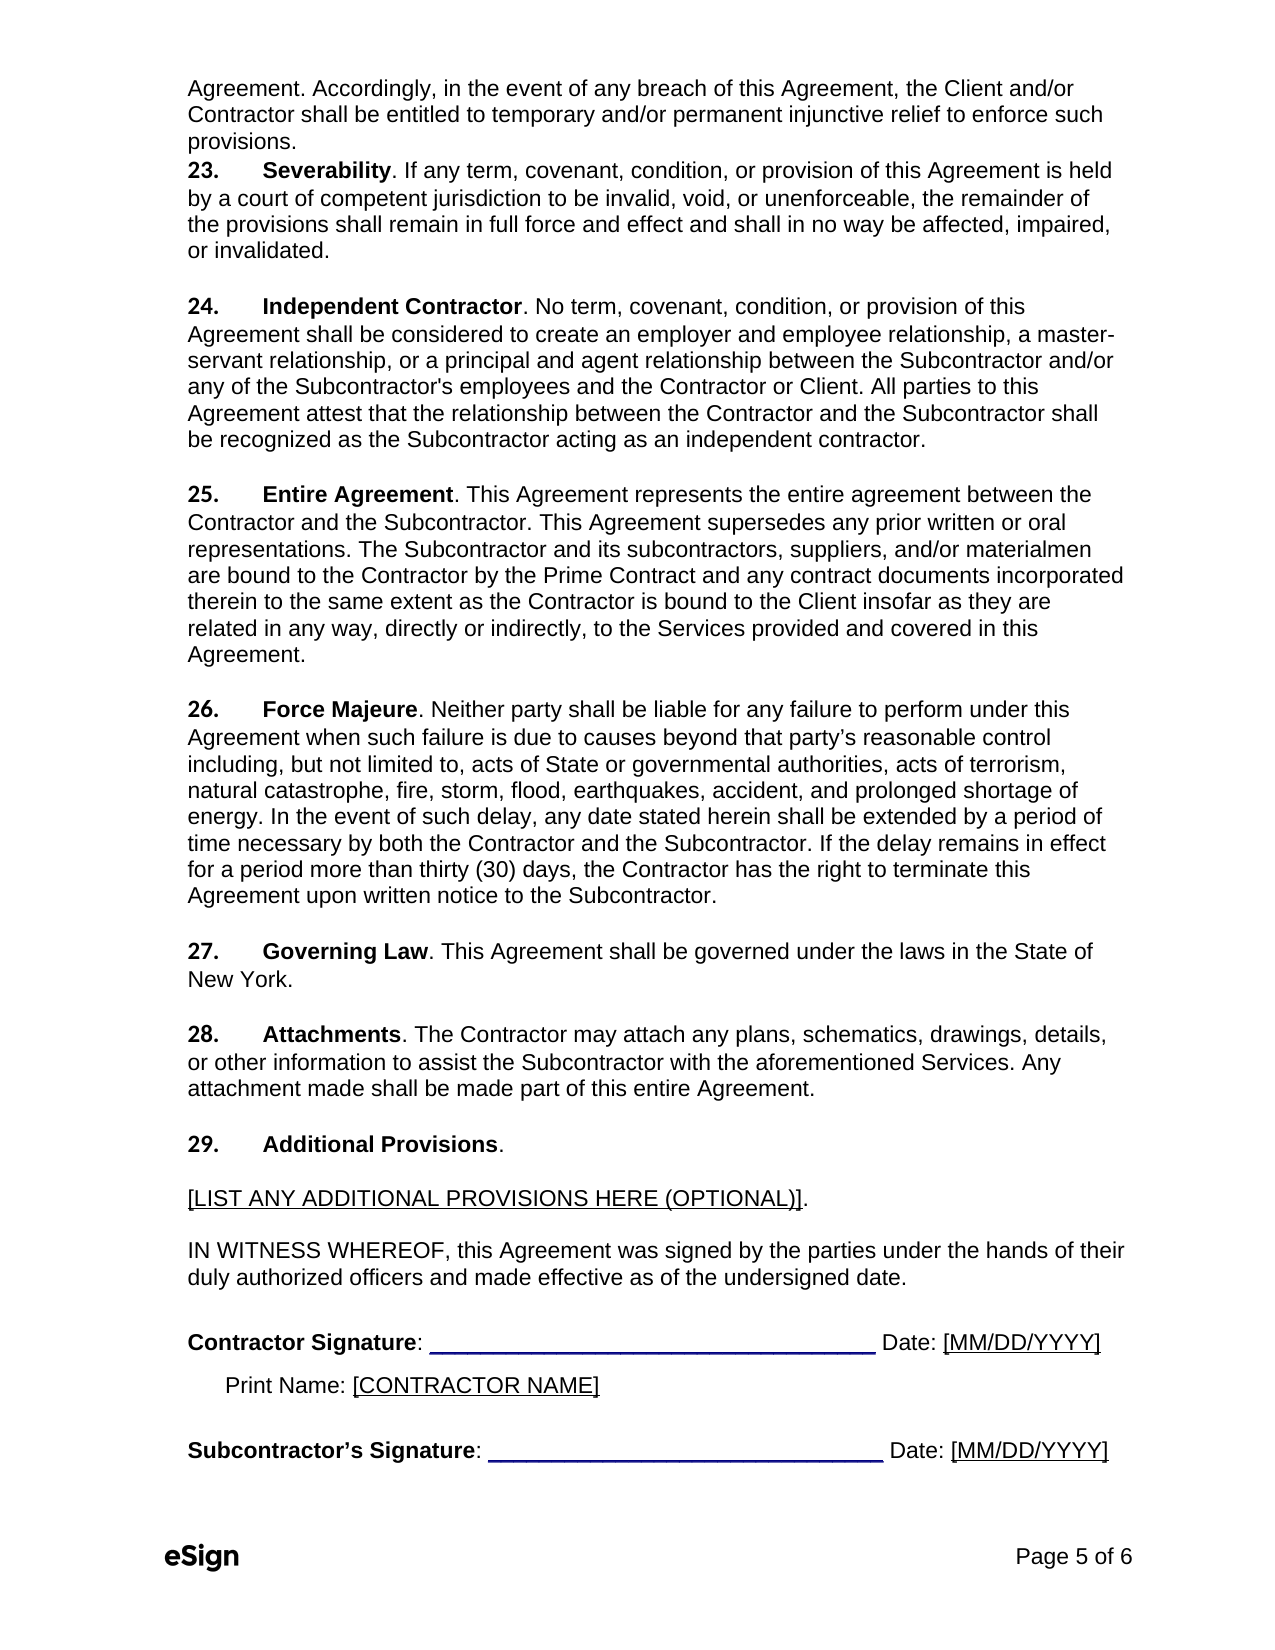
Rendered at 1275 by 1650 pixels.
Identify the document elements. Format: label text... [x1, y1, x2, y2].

list Force Majeure. Neither party shall be liable for any failure to perform under this Agreement when such failure is due to causes beyond that party’s reasonable control including, but not limited to, acts of State or governmental authorities, acts of terrorism, natural catastrophe, fire, storm, flood, earthquakes, accident, and prolonged shortage of energy. In the event of such delay, any date stated herein shall be extended by a period of time necessary by both the Contractor and the Subcontractor. If the delay remains in effect for a period more than thirty (30) days, the Contractor has the right to terminate this Agreement upon written notice to the Subcontractor. [187, 694, 1125, 909]
list Additional Provisions. [187, 1128, 1125, 1158]
list Independent Contractor. No term, covenant, condition, or provision of this Agreement shall be considered to create an employer and employee relationship, a master-servant relationship, or a principal and agent relationship between the Subcontractor and/or any of the Subcontractor's employees and the Contractor or Client. All parties to this Agreement attest that the relationship between the Contractor and the Subcontractor shall be recognized as the Subcontractor acting as an independent contractor. [187, 290, 1125, 452]
list Entire Agreement. This Agreement represents the entire agreement between the Contractor and the Subcontractor. This Agreement supersedes any prior written or oral representations. The Subcontractor and its subcontractors, suppliers, and/or materialmen are bound to the Contractor by the Prime Contract and any contract documents incorporated therein to the same extent as the Contractor is bound to the Client insofar as they are related in any way, directly or indirectly, to the Services provided and covered in this Agreement. [187, 479, 1125, 667]
list [LIST ANY ADDITIONAL PROVISIONS HERE (OPTIONAL)]. [187, 1185, 1125, 1211]
list Attachments. The Contractor may attach any plans, schematics, drawings, details, or other information to assist the Subcontractor with the aforementioned Services. Any attachment made shall be made part of this entire Agreement. [187, 1018, 1125, 1101]
list Severability. If any term, covenant, condition, or provision of this Agreement is held by a court of competent jurisdiction to be invalid, void, or unenforceable, the remainder of the provisions shall remain in full force and effect and shall in no way be affected, impaired, or invalidated. [187, 154, 1125, 264]
list IN WITNESS WHEREOF, this Agreement was signed by the parties under the hands of their duly authorized officers and made effective as of the undersigned date. [187, 1237, 1125, 1290]
list Agreement. Accordingly, in the event of any breach of this Agreement, the Client and/or Contractor shall be entitled to temporary and/or permanent injunctive relief to enforce such provisions. [187, 75, 1125, 154]
text Print Name: [CONTRACTOR NAME] [225, 1372, 1125, 1398]
list Contractor Signature: ___________________________________ Date: [MM/DD/YYYY] [187, 1329, 1125, 1355]
list Governing Law. This Agreement shall be governed under the laws in the State of New York. [187, 935, 1125, 992]
list Subcontractor’s Signature: _______________________________ Date: [MM/DD/YYYY] [187, 1437, 1125, 1463]
